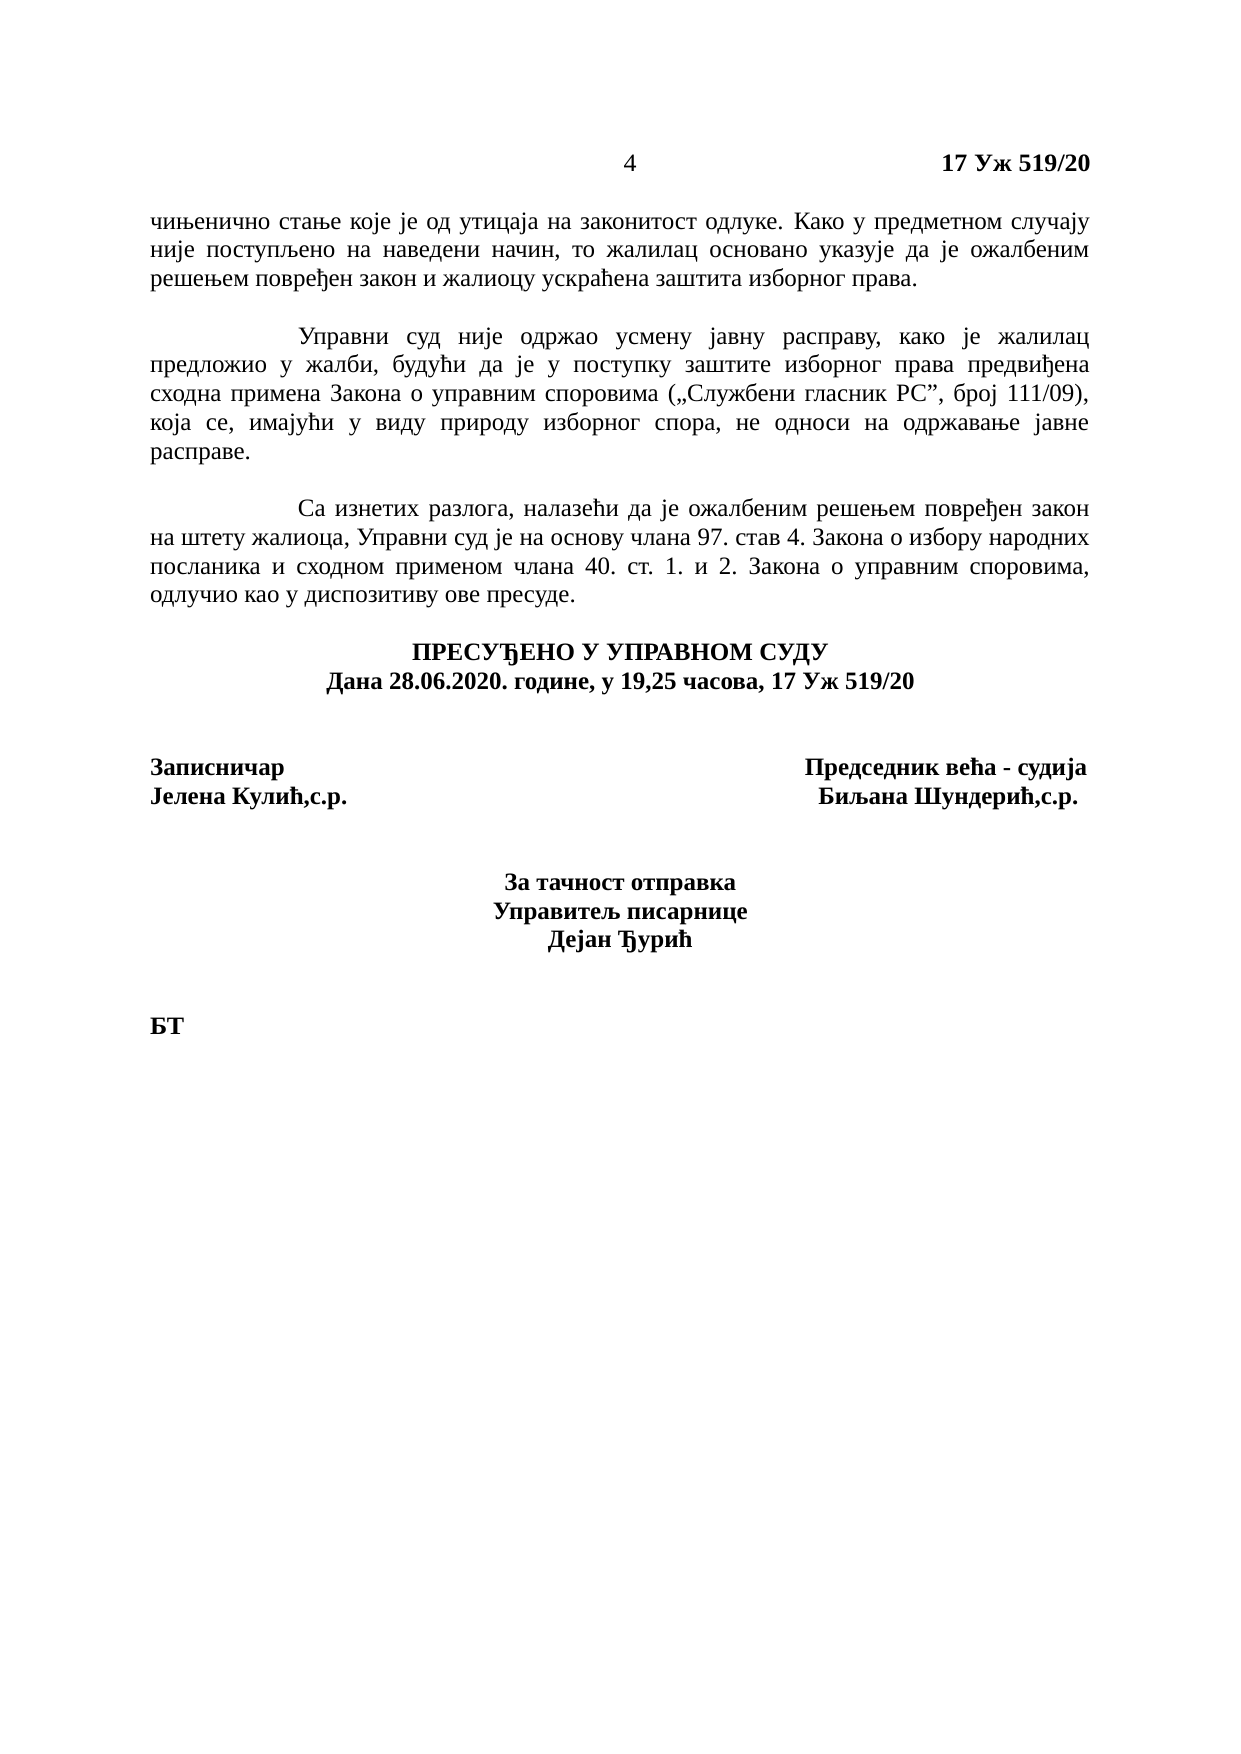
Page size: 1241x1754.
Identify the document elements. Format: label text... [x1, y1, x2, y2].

text ПРЕСУЂЕНО У УПРАВНОМ СУДУ [150, 637, 1090, 666]
text Јелена Кулић,с.р. Биљана Шундерић,с.р. [150, 781, 1090, 809]
text Записничар Председник већа - судија [150, 752, 1090, 781]
text Управитељ писарнице [150, 896, 1090, 924]
text Са изнетих разлога, налазећи да је ожалбеним решењем повређен закон на штету жалиоца, Управни суд је на основу члана 97. став 4. Закона о избору народних посланика и сходном применом члана 40. ст. 1. и 2. Закона о управним споровима, одлучио као у диспозитиву ове пресуде. [150, 493, 1090, 608]
text Управни суд није одржао усмену јавну расправу, како је жалилац предложио у жалби, будући да је у поступку заштите изборног права предвиђена сходна примена Закона о управним споровима („Службени гласник РС”, број 111/09), која се, имајући у виду природу изборног спора, не односи на одржавање јавне расправе. [150, 321, 1090, 464]
text Дејан Ђурић [150, 924, 1090, 953]
text чињенично стање које је од утицаја на законитост одлуке. Како у предметном случају није поступљено на наведени начин, то жалилац основано указује да је ожалбеним решењем повређен закон и жалиоцу ускраћена заштита изборног права. [150, 206, 1090, 292]
text Дана 28.06.2020. године, у 19,25 часова, 17 Уж 519/20 [150, 666, 1090, 694]
text За тачност отправка [150, 867, 1090, 896]
text БT [150, 1011, 1090, 1039]
